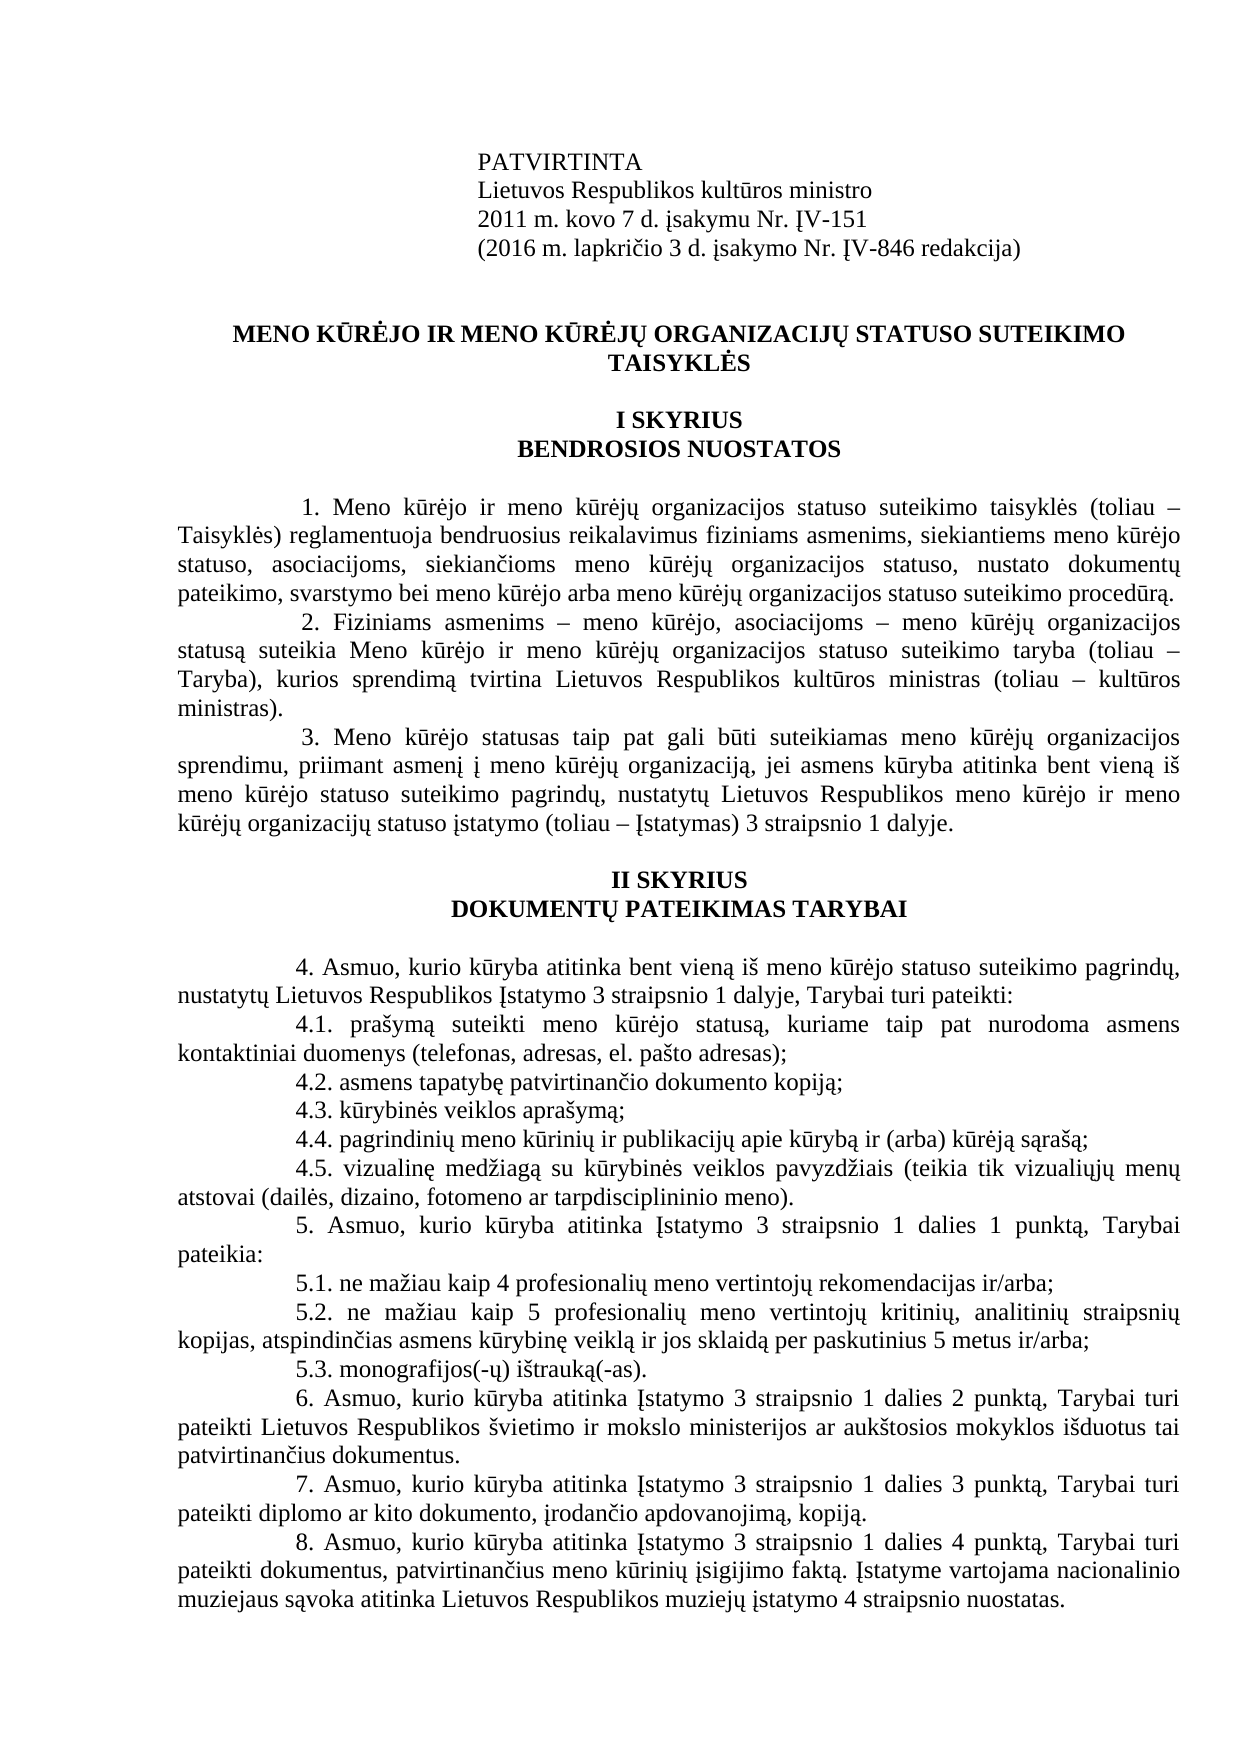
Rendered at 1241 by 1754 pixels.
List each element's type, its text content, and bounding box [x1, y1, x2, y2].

text 2011 m. kovo 7 d. įsakymu Nr. ĮV-151 [177, 204, 1181, 233]
text DOKUMENTŲ PATEIKIMAS TARYBAI [177, 894, 1181, 923]
text 5.2. ne mažiau kaip 5 profesionalių meno vertintojų kritinių, analitinių straipsnių kopijas, atspindinčias asmens kūrybinę veiklą ir jos sklaidą per paskutinius 5 metus ir/arba; [177, 1297, 1181, 1354]
text 4.3. kūrybinės veiklos aprašymą; [177, 1096, 1181, 1124]
text 4.2. asmens tapatybę patvirtinančio dokumento kopiją; [177, 1067, 1181, 1096]
text 6. Asmuo, kurio kūryba atitinka Įstatymo 3 straipsnio 1 dalies 2 punktą, Tarybai turi pateikti Lietuvos Respublikos švietimo ir mokslo ministerijos ar aukštosios mokyklos išduotus tai patvirtinančius dokumentus. [177, 1383, 1181, 1469]
text (2016 m. lapkričio 3 d. įsakymo Nr. ĮV-846 redakcija) [177, 233, 1181, 262]
text 5.3. monografijos(-ų) ištrauką(-as). [177, 1354, 1181, 1383]
text PATVIRTINTA [177, 147, 1181, 176]
text 4.4. pagrindinių meno kūrinių ir publikacijų apie kūrybą ir (arba) kūrėją sąrašą; [177, 1124, 1181, 1153]
text 8. Asmuo, kurio kūryba atitinka Įstatymo 3 straipsnio 1 dalies 4 punktą, Tarybai turi pateikti dokumentus, patvirtinančius meno kūrinių įsigijimo faktą. Įstatyme vartojama nacionalinio muziejaus sąvoka atitinka Lietuvos Respublikos muziejų įstatymo 4 straipsnio nuostatas. [177, 1527, 1181, 1613]
text 4.5. vizualinę medžiagą su kūrybinės veiklos pavyzdžiais (teikia tik vizualiųjų menų atstovai (dailės, dizaino, fotomeno ar tarpdisciplininio meno). [177, 1153, 1181, 1211]
text 7. Asmuo, kurio kūryba atitinka Įstatymo 3 straipsnio 1 dalies 3 punktą, Tarybai turi pateikti diplomo ar kito dokumento, įrodančio apdovanojimą, kopiją. [177, 1469, 1181, 1527]
text 4. Asmuo, kurio kūryba atitinka bent vieną iš meno kūrėjo statuso suteikimo pagrindų, nustatytų Lietuvos Respublikos Įstatymo 3 straipsnio 1 dalyje, Tarybai turi pateikti: [177, 952, 1181, 1009]
text 5.1. ne mažiau kaip 4 profesionalių meno vertintojų rekomendacijas ir/arba; [177, 1268, 1181, 1297]
text I SKYRIUS [177, 406, 1181, 434]
text BENDROSIOS NUOSTATOS [177, 434, 1181, 463]
text 3. Meno kūrėjo statusas taip pat gali būti suteikiamas meno kūrėjų organizacijos sprendimu, priimant asmenį į meno kūrėjų organizaciją, jei asmens kūryba atitinka bent vieną iš meno kūrėjo statuso suteikimo pagrindų, nustatytų Lietuvos Respublikos meno kūrėjo ir meno kūrėjų organizacijų statuso įstatymo (toliau – Įstatymas) 3 straipsnio 1 dalyje. [177, 722, 1181, 837]
text 2. Fiziniams asmenims – meno kūrėjo, asociacijoms – meno kūrėjų organizacijos statusą suteikia Meno kūrėjo ir meno kūrėjų organizacijos statuso suteikimo taryba (toliau – Taryba), kurios sprendimą tvirtina Lietuvos Respublikos kultūros ministras (toliau – kultūros ministras). [177, 607, 1181, 722]
text 4.1. prašymą suteikti meno kūrėjo statusą, kuriame taip pat nurodoma asmens kontaktiniai duomenys (telefonas, adresas, el. pašto adresas); [177, 1009, 1181, 1067]
text 1. Meno kūrėjo ir meno kūrėjų organizacijos statuso suteikimo taisyklės (toliau – Taisyklės) reglamentuoja bendruosius reikalavimus fiziniams asmenims, siekiantiems meno kūrėjo statuso, asociacijoms, siekiančioms meno kūrėjų organizacijos statuso, nustato dokumentų pateikimo, svarstymo bei meno kūrėjo arba meno kūrėjų organizacijos statuso suteikimo procedūrą. [177, 492, 1181, 607]
text 5. Asmuo, kurio kūryba atitinka Įstatymo 3 straipsnio 1 dalies 1 punktą, Tarybai pateikia: [177, 1211, 1181, 1268]
text II SKYRIUS [177, 866, 1181, 894]
text Lietuvos Respublikos kultūros ministro [177, 176, 1181, 204]
text MENO KŪRĖJO IR MENO KŪRĖJŲ ORGANIZACIJŲ STATUSO SUTEIKIMO TAISYKLĖS [177, 319, 1181, 377]
